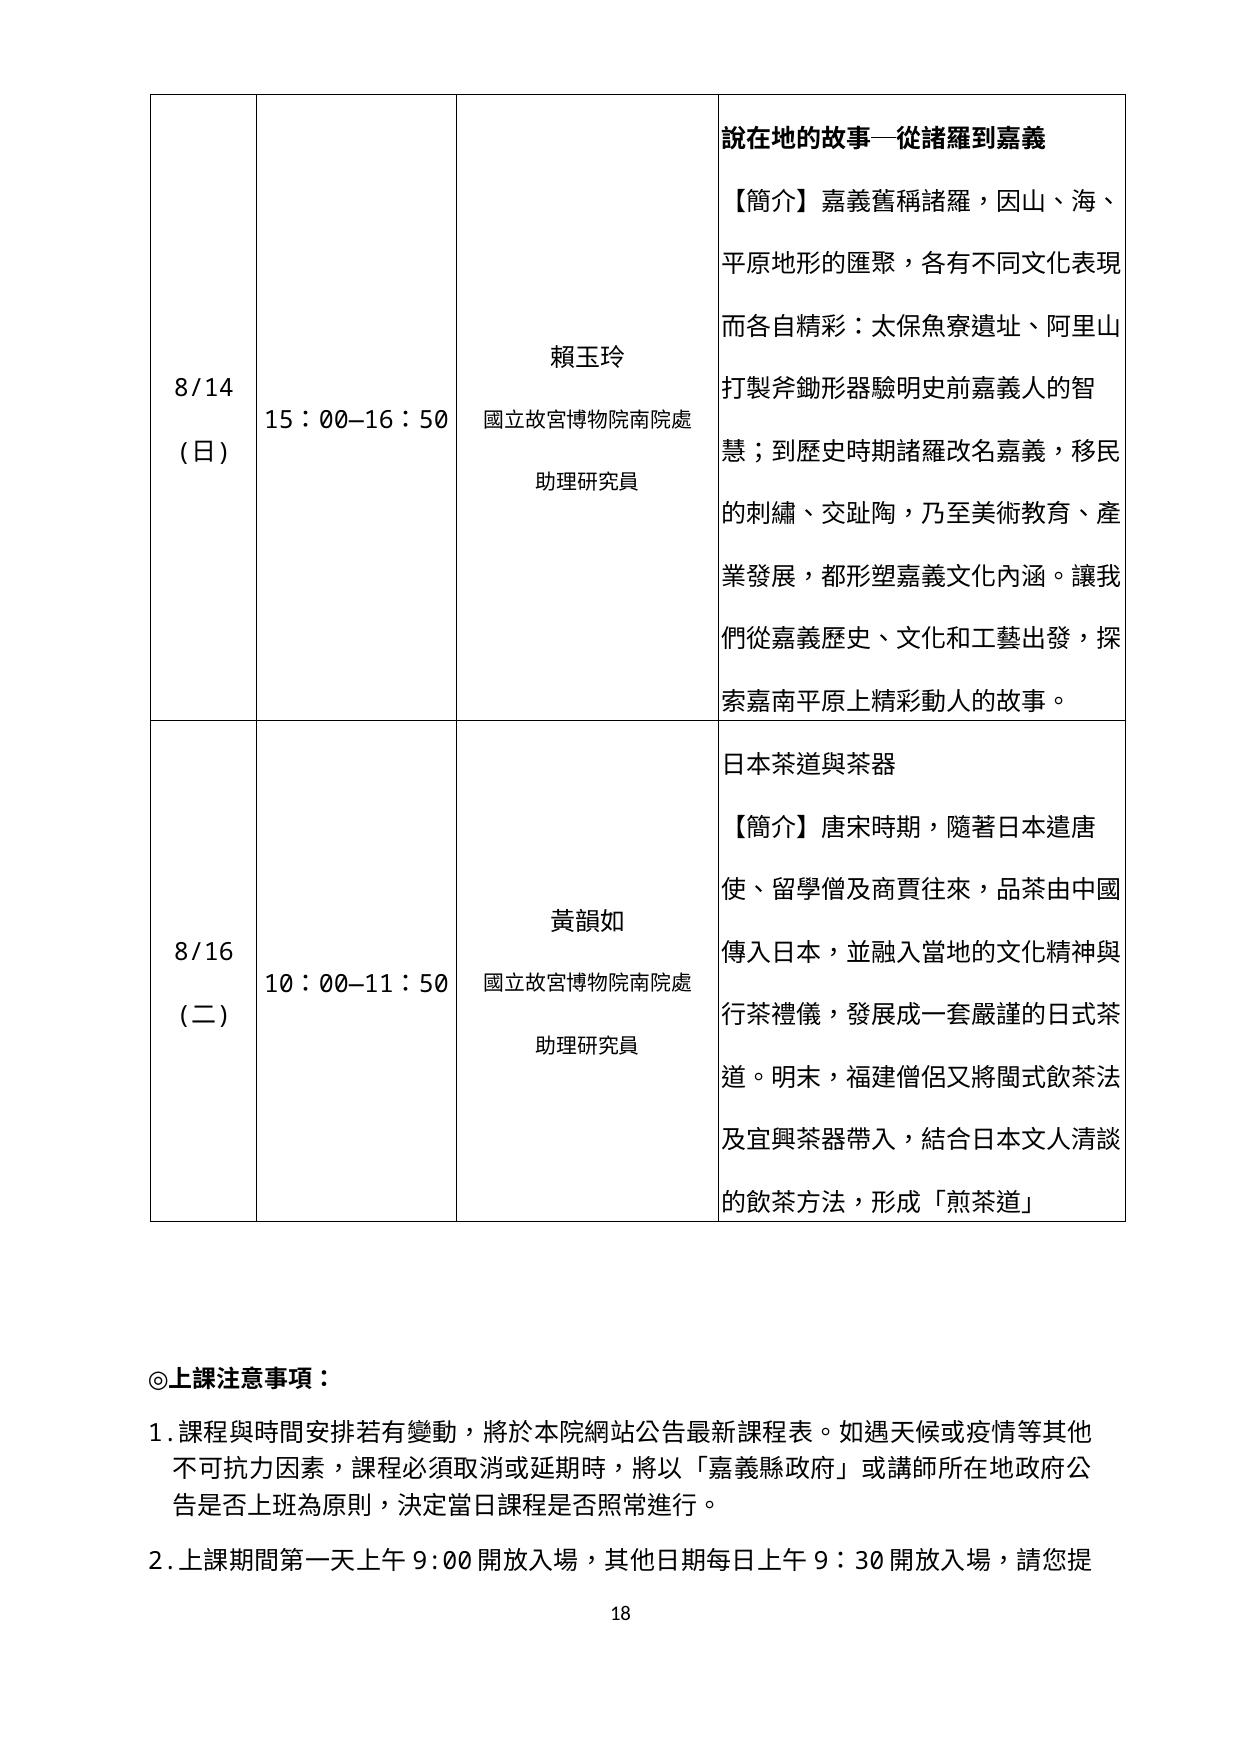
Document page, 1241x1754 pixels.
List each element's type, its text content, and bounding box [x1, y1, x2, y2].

table_cell 15：00—16：50 [257, 95, 456, 720]
text ◎上課注意事項： [148, 1359, 1093, 1394]
table_cell 黃韻如 國立故宮博物院南院處 助理研究員 [457, 721, 718, 1221]
text 2.上課期間第一天上午9:00開放入場，其他日期每日上午9：30開放入場，請您提 [148, 1540, 1093, 1576]
text 1.課程與時間安排若有變動，將於本院網站公告最新課程表。如遇天候或疫情等其他不可抗力因素，課程必須取消或延期時，將以「嘉義縣政府」或講師所在地政府公告是否上班為原則，決定當日課程是否照常進行。 [148, 1413, 1093, 1521]
table_cell 說在地的故事─從諸羅到嘉義 【簡介】嘉義舊稱諸羅，因山、海、平原地形的匯聚，各有不同文化表現而各自精彩：太保魚寮遺址、阿里山打製斧鋤形器驗明史前嘉義人的智慧；到歷史時期諸羅改名嘉義，移民的刺繡、交趾陶，乃至美術教育、產業發展，都形塑嘉義文化內涵。讓我們從嘉義歷史、文化和工藝出發，探索嘉南平原上精彩動人的故事。 [719, 95, 1125, 720]
table_cell 賴玉玲 國立故宮博物院南院處 助理研究員 [457, 95, 718, 720]
table_cell 日本茶道與茶器 【簡介】唐宋時期，隨著日本遣唐使、留學僧及商賈往來，品茶由中國傳入日本，並融入當地的文化精神與行茶禮儀，發展成一套嚴謹的日式茶道。明末，福建僧侶又將閩式飲茶法及宜興茶器帶入，結合日本文人清談的飲茶方法，形成「煎茶道」 [719, 721, 1125, 1221]
table_cell 8/16(二) [151, 721, 256, 1221]
table_cell 10：00—11：50 [257, 721, 456, 1221]
table_cell 8/14(日) [151, 95, 256, 720]
